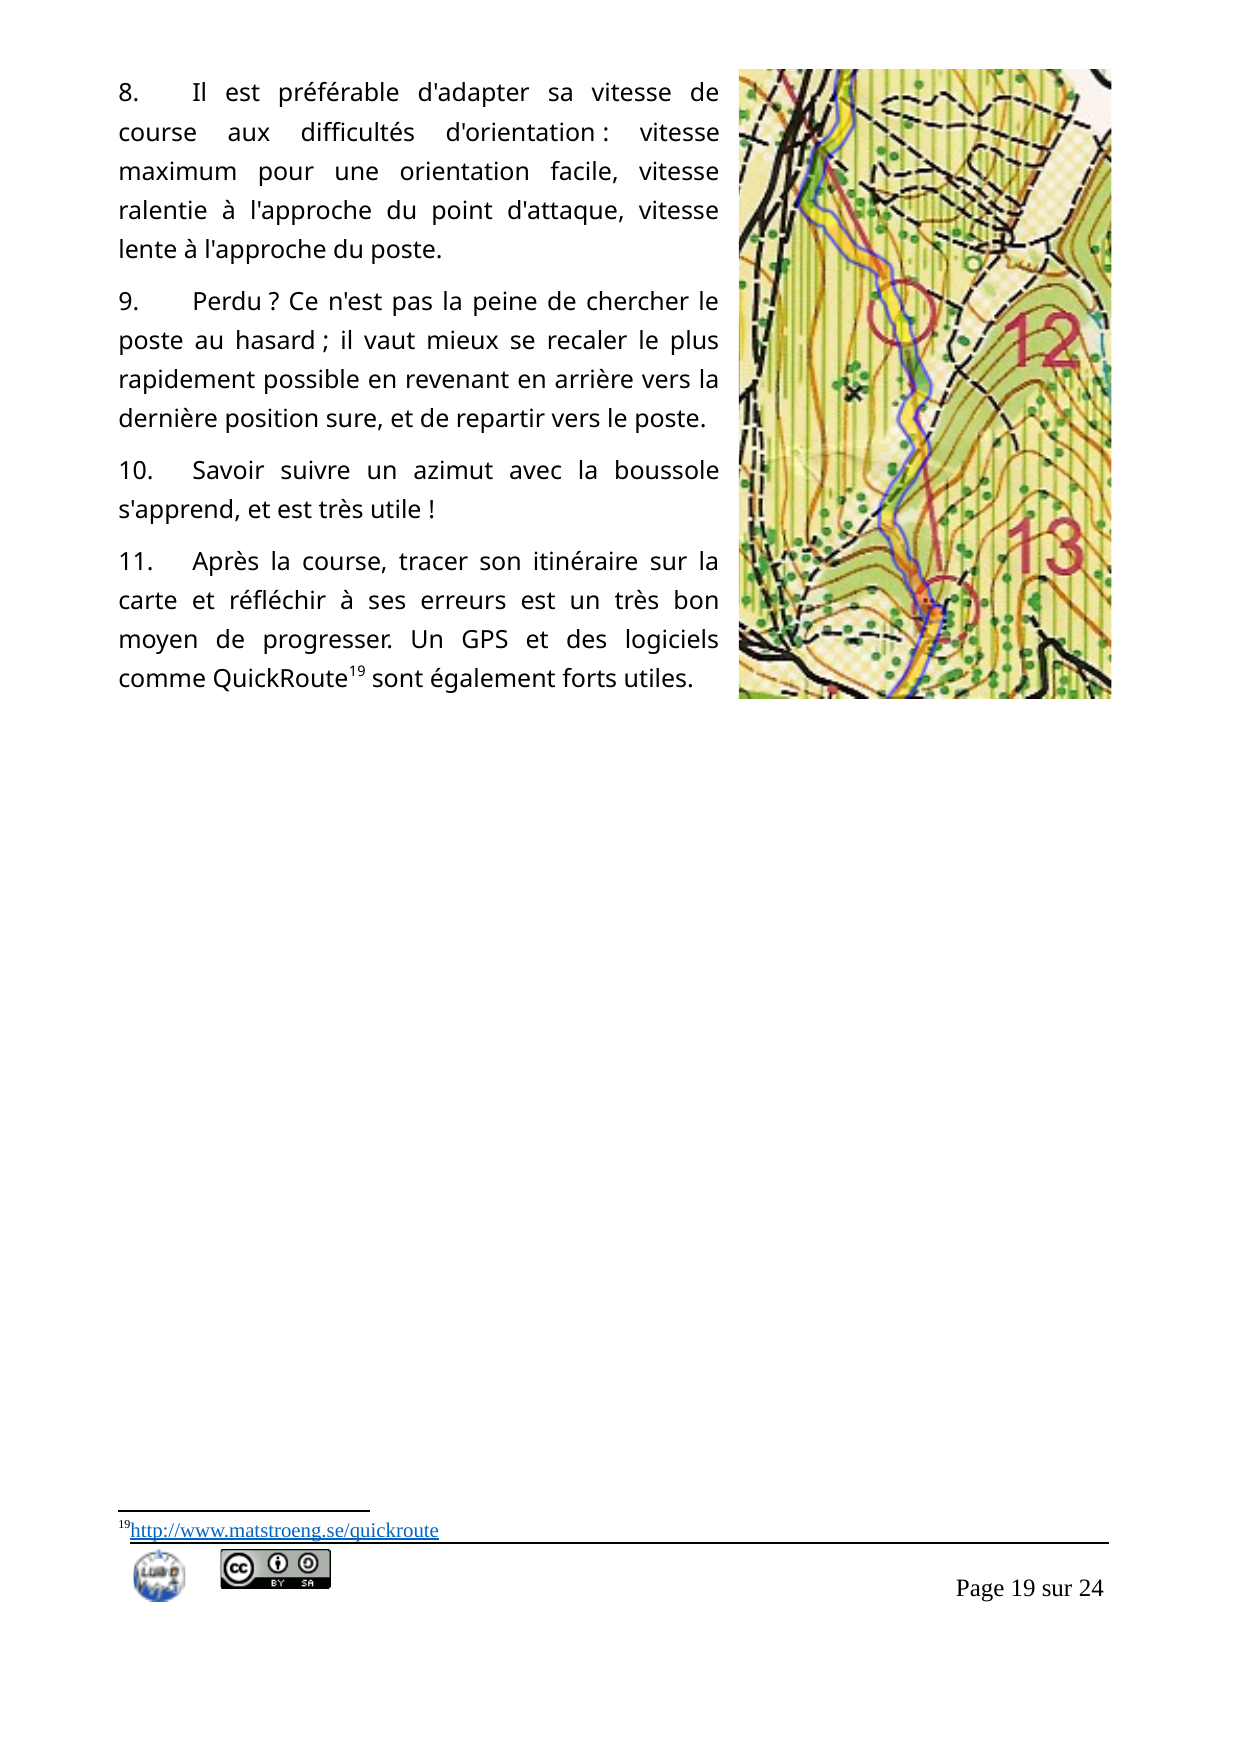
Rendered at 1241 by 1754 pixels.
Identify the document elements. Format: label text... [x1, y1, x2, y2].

list Perdu ? Ce n'est pas la peine de chercher le poste au hasard ; il vaut mieux se recaler le plus rapidement possible en revenant en arrière vers la dernière position sure, et de repartir vers le poste. [118, 283, 738, 435]
picture [738, 69, 1112, 699]
picture [220, 1549, 331, 1589]
list Il est préférable d'adapter sa vitesse de course aux difficultés d'orientation : vitesse maximum pour une orientation facile, vitesse ralentie à l'approche du point d'attaque, vitesse lente à l'approche du poste. [118, 75, 738, 266]
list http://www.matstroeng.se/quickroute [118, 1517, 1122, 1542]
list Après la course, tracer son itinéraire sur la carte et réfléchir à ses erreurs est un très bon moyen de progresser. Un GPS et des logiciels comme QuickRoute sont également forts utiles. [118, 543, 738, 695]
list Savoir suivre un azimut avec la boussole s'apprend, et est très utile ! [118, 452, 738, 526]
picture [133, 1549, 186, 1602]
